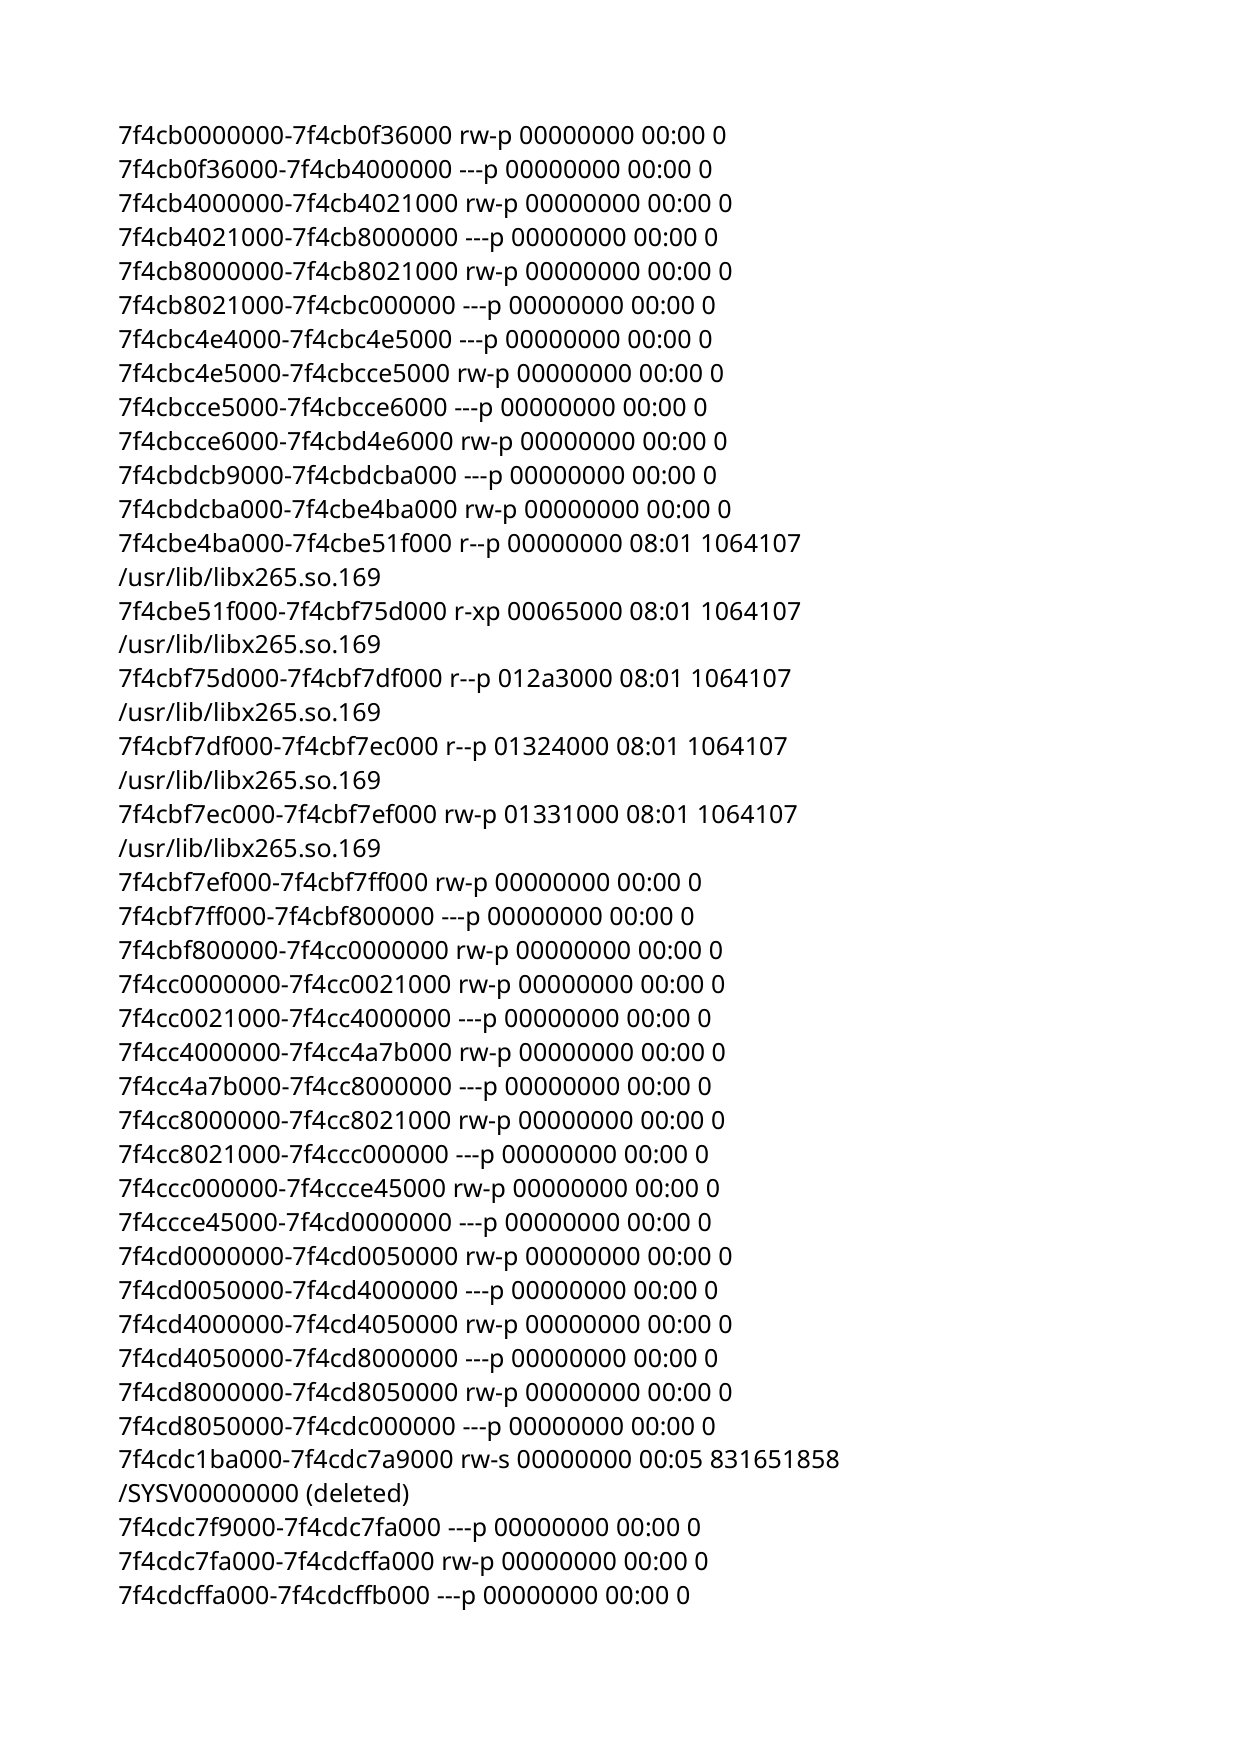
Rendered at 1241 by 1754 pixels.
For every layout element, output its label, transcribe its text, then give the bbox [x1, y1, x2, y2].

text 7f4cbe51f000-7f4cbf75d000 r-xp 00065000 08:01 1064107 /usr/lib/libx265.so.169 [118, 593, 1122, 661]
text 7f4cd0050000-7f4cd4000000 ---p 00000000 00:00 0 [118, 1273, 1122, 1307]
text 7f4cbc4e5000-7f4cbcce5000 rw-p 00000000 00:00 0 [118, 356, 1122, 390]
text 7f4cbe4ba000-7f4cbe51f000 r--p 00000000 08:01 1064107 /usr/lib/libx265.so.169 [118, 526, 1122, 593]
text 7f4cdc7f9000-7f4cdc7fa000 ---p 00000000 00:00 0 [118, 1510, 1122, 1544]
text 7f4cbcce6000-7f4cbd4e6000 rw-p 00000000 00:00 0 [118, 424, 1122, 458]
text 7f4cb8021000-7f4cbc000000 ---p 00000000 00:00 0 [118, 288, 1122, 322]
text 7f4cb0000000-7f4cb0f36000 rw-p 00000000 00:00 0 [118, 118, 1122, 152]
text 7f4cd0000000-7f4cd0050000 rw-p 00000000 00:00 0 [118, 1239, 1122, 1273]
text 7f4cbf7ec000-7f4cbf7ef000 rw-p 01331000 08:01 1064107 /usr/lib/libx265.so.169 [118, 797, 1122, 865]
text 7f4cdc1ba000-7f4cdc7a9000 rw-s 00000000 00:05 831651858 /SYSV00000000 (deleted) [118, 1442, 1122, 1510]
text 7f4cd4000000-7f4cd4050000 rw-p 00000000 00:00 0 [118, 1307, 1122, 1341]
text 7f4cbf7ef000-7f4cbf7ff000 rw-p 00000000 00:00 0 [118, 865, 1122, 899]
text 7f4cc0021000-7f4cc4000000 ---p 00000000 00:00 0 [118, 1001, 1122, 1035]
text 7f4cbf75d000-7f4cbf7df000 r--p 012a3000 08:01 1064107 /usr/lib/libx265.so.169 [118, 661, 1122, 729]
text 7f4cb8000000-7f4cb8021000 rw-p 00000000 00:00 0 [118, 254, 1122, 288]
text 7f4cbcce5000-7f4cbcce6000 ---p 00000000 00:00 0 [118, 390, 1122, 424]
text 7f4ccc000000-7f4ccce45000 rw-p 00000000 00:00 0 [118, 1171, 1122, 1205]
text 7f4cc0000000-7f4cc0021000 rw-p 00000000 00:00 0 [118, 967, 1122, 1001]
text 7f4cbf800000-7f4cc0000000 rw-p 00000000 00:00 0 [118, 933, 1122, 967]
text 7f4cc4000000-7f4cc4a7b000 rw-p 00000000 00:00 0 [118, 1035, 1122, 1069]
text 7f4cc8021000-7f4ccc000000 ---p 00000000 00:00 0 [118, 1137, 1122, 1171]
text 7f4cc4a7b000-7f4cc8000000 ---p 00000000 00:00 0 [118, 1069, 1122, 1103]
text 7f4cdc7fa000-7f4cdcffa000 rw-p 00000000 00:00 0 [118, 1544, 1122, 1578]
text 7f4cd8050000-7f4cdc000000 ---p 00000000 00:00 0 [118, 1408, 1122, 1442]
text 7f4cd4050000-7f4cd8000000 ---p 00000000 00:00 0 [118, 1341, 1122, 1374]
text 7f4cbdcb9000-7f4cbdcba000 ---p 00000000 00:00 0 [118, 458, 1122, 492]
text 7f4cc8000000-7f4cc8021000 rw-p 00000000 00:00 0 [118, 1103, 1122, 1137]
text 7f4cb0f36000-7f4cb4000000 ---p 00000000 00:00 0 [118, 152, 1122, 186]
text 7f4cbc4e4000-7f4cbc4e5000 ---p 00000000 00:00 0 [118, 322, 1122, 356]
text 7f4cbf7ff000-7f4cbf800000 ---p 00000000 00:00 0 [118, 899, 1122, 933]
text 7f4cbdcba000-7f4cbe4ba000 rw-p 00000000 00:00 0 [118, 492, 1122, 526]
text 7f4cd8000000-7f4cd8050000 rw-p 00000000 00:00 0 [118, 1374, 1122, 1408]
text 7f4cb4000000-7f4cb4021000 rw-p 00000000 00:00 0 [118, 186, 1122, 220]
text 7f4cbf7df000-7f4cbf7ec000 r--p 01324000 08:01 1064107 /usr/lib/libx265.so.169 [118, 729, 1122, 797]
text 7f4ccce45000-7f4cd0000000 ---p 00000000 00:00 0 [118, 1205, 1122, 1239]
text 7f4cb4021000-7f4cb8000000 ---p 00000000 00:00 0 [118, 220, 1122, 254]
text 7f4cdcffa000-7f4cdcffb000 ---p 00000000 00:00 0 [118, 1578, 1122, 1612]
